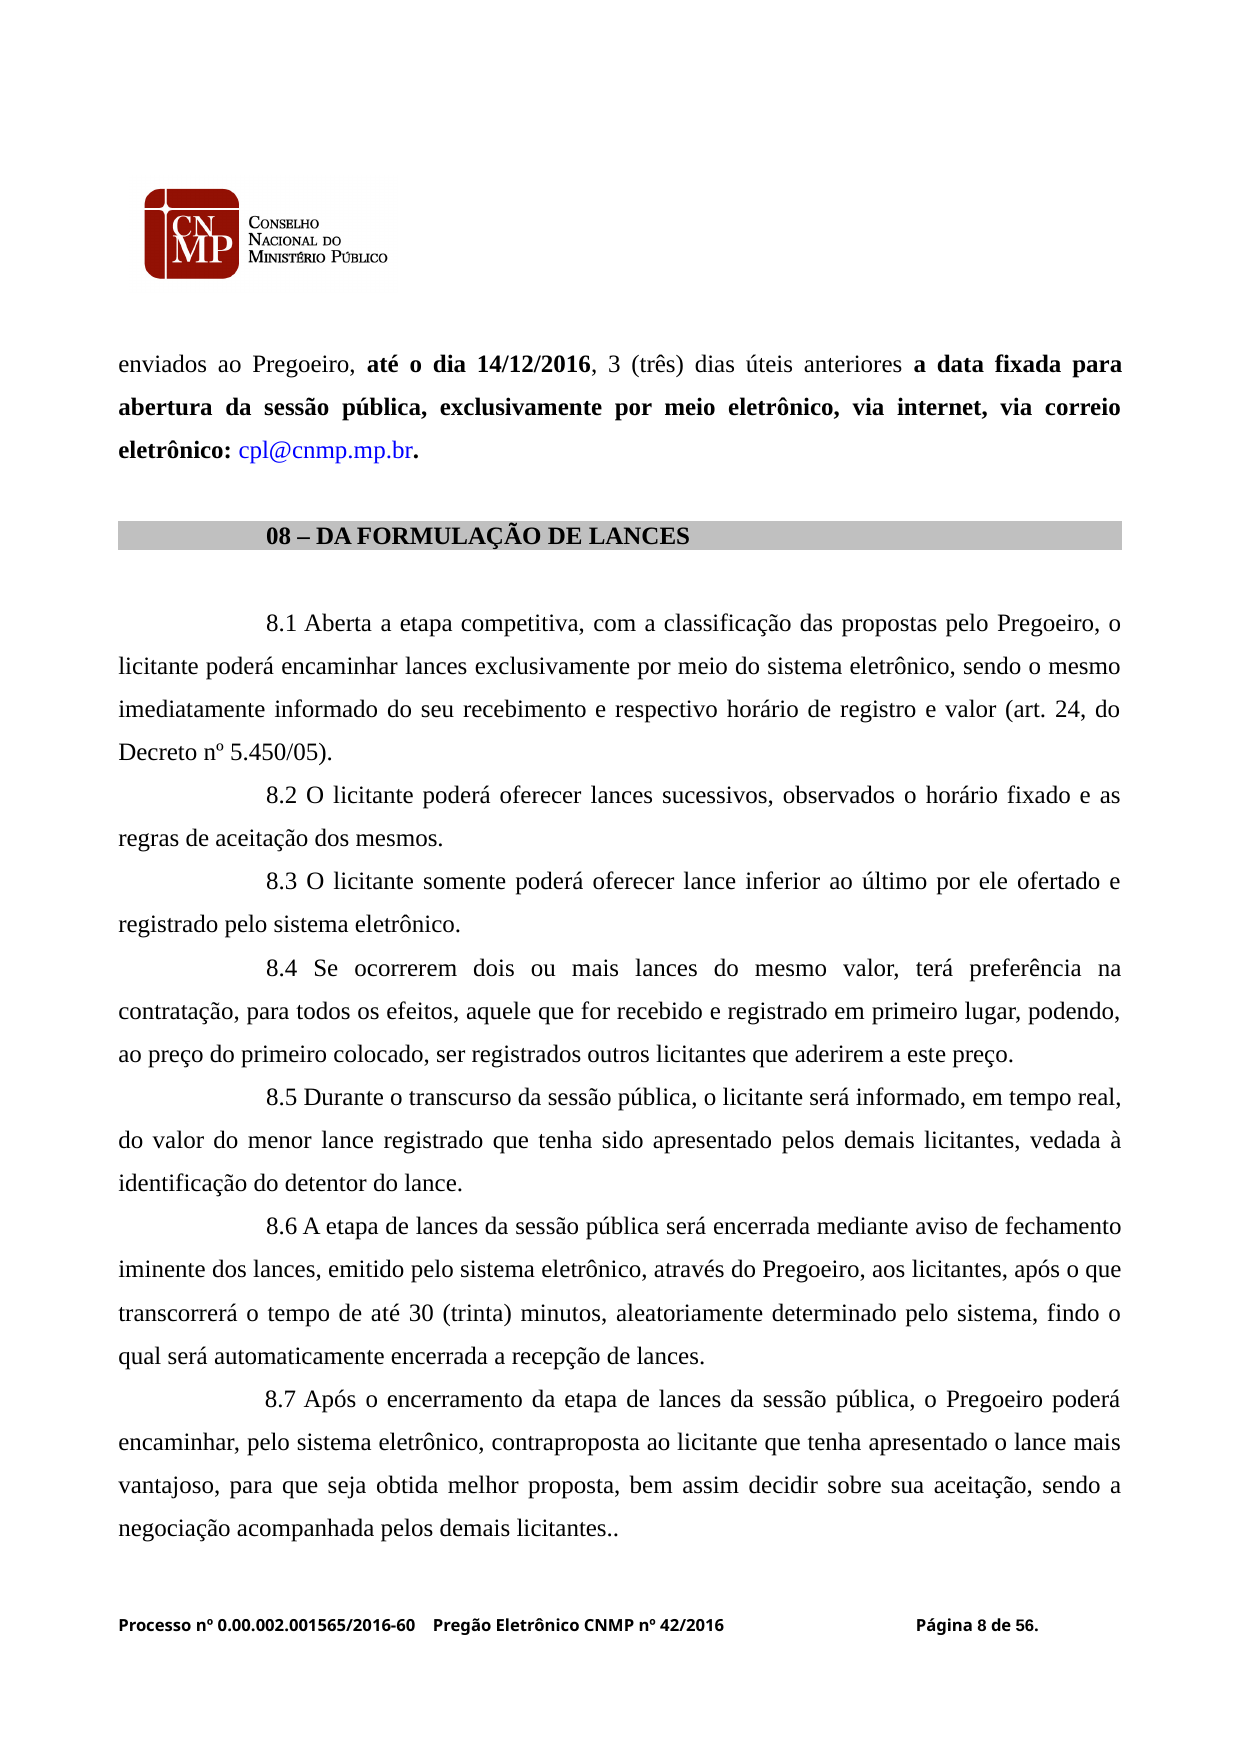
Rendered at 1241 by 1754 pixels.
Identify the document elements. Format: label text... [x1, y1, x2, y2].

picture [128, 175, 398, 293]
text 8.2 O licitante poderá oferecer lances sucessivos, observados o horário fixado e as regras de aceitação dos mesmos. [118, 780, 1122, 852]
text enviados ao Pregoeiro, até o dia 14/12/2016, 3 (três) dias úteis anteriores a data fixada para abertura da sessão pública, exclusivamente por meio eletrônico, via internet, via correio eletrônico: cpl@cnmp.mp.br. [118, 349, 1122, 464]
text 8.3 O licitante somente poderá oferecer lance inferior ao último por ele ofertado e registrado pelo sistema eletrônico. [118, 866, 1122, 938]
text 8.1 Aberta a etapa competitiva, com a classificação das propostas pelo Pregoeiro, o licitante poderá encaminhar lances exclusivamente por meio do sistema eletrônico, sendo o mesmo imediatamente informado do seu recebimento e respectivo horário de registro e valor (art. 24, do Decreto nº 5.450/05). [118, 608, 1122, 766]
text 8.4 Se ocorrerem dois ou mais lances do mesmo valor, terá preferência na contratação, para todos os efeitos, aquele que for recebido e registrado em primeiro lugar, podendo, ao preço do primeiro colocado, ser registrados outros licitantes que aderirem a este preço. [118, 953, 1122, 1068]
text 8.7 Após o encerramento da etapa de lances da sessão pública, o Pregoeiro poderá encaminhar, pelo sistema eletrônico, contraproposta ao licitante que tenha apresentado o lance mais vantajoso, para que seja obtida melhor proposta, bem assim decidir sobre sua aceitação, sendo a negociação acompanhada pelos demais licitantes.. [118, 1384, 1122, 1542]
text 8.5 Durante o transcurso da sessão pública, o licitante será informado, em tempo real, do valor do menor lance registrado que tenha sido apresentado pelos demais licitantes, vedada à identificação do detentor do lance. [118, 1082, 1122, 1197]
text 8.6 A etapa de lances da sessão pública será encerrada mediante aviso de fechamento iminente dos lances, emitido pelo sistema eletrônico, através do Pregoeiro, aos licitantes, após o que transcorrerá o tempo de até 30 (trinta) minutos, aleatoriamente determinado pelo sistema, findo o qual será automaticamente encerrada a recepção de lances. [118, 1211, 1122, 1369]
subtitle 08 – DA FORMULAÇÃO DE LANCES [118, 521, 1122, 550]
